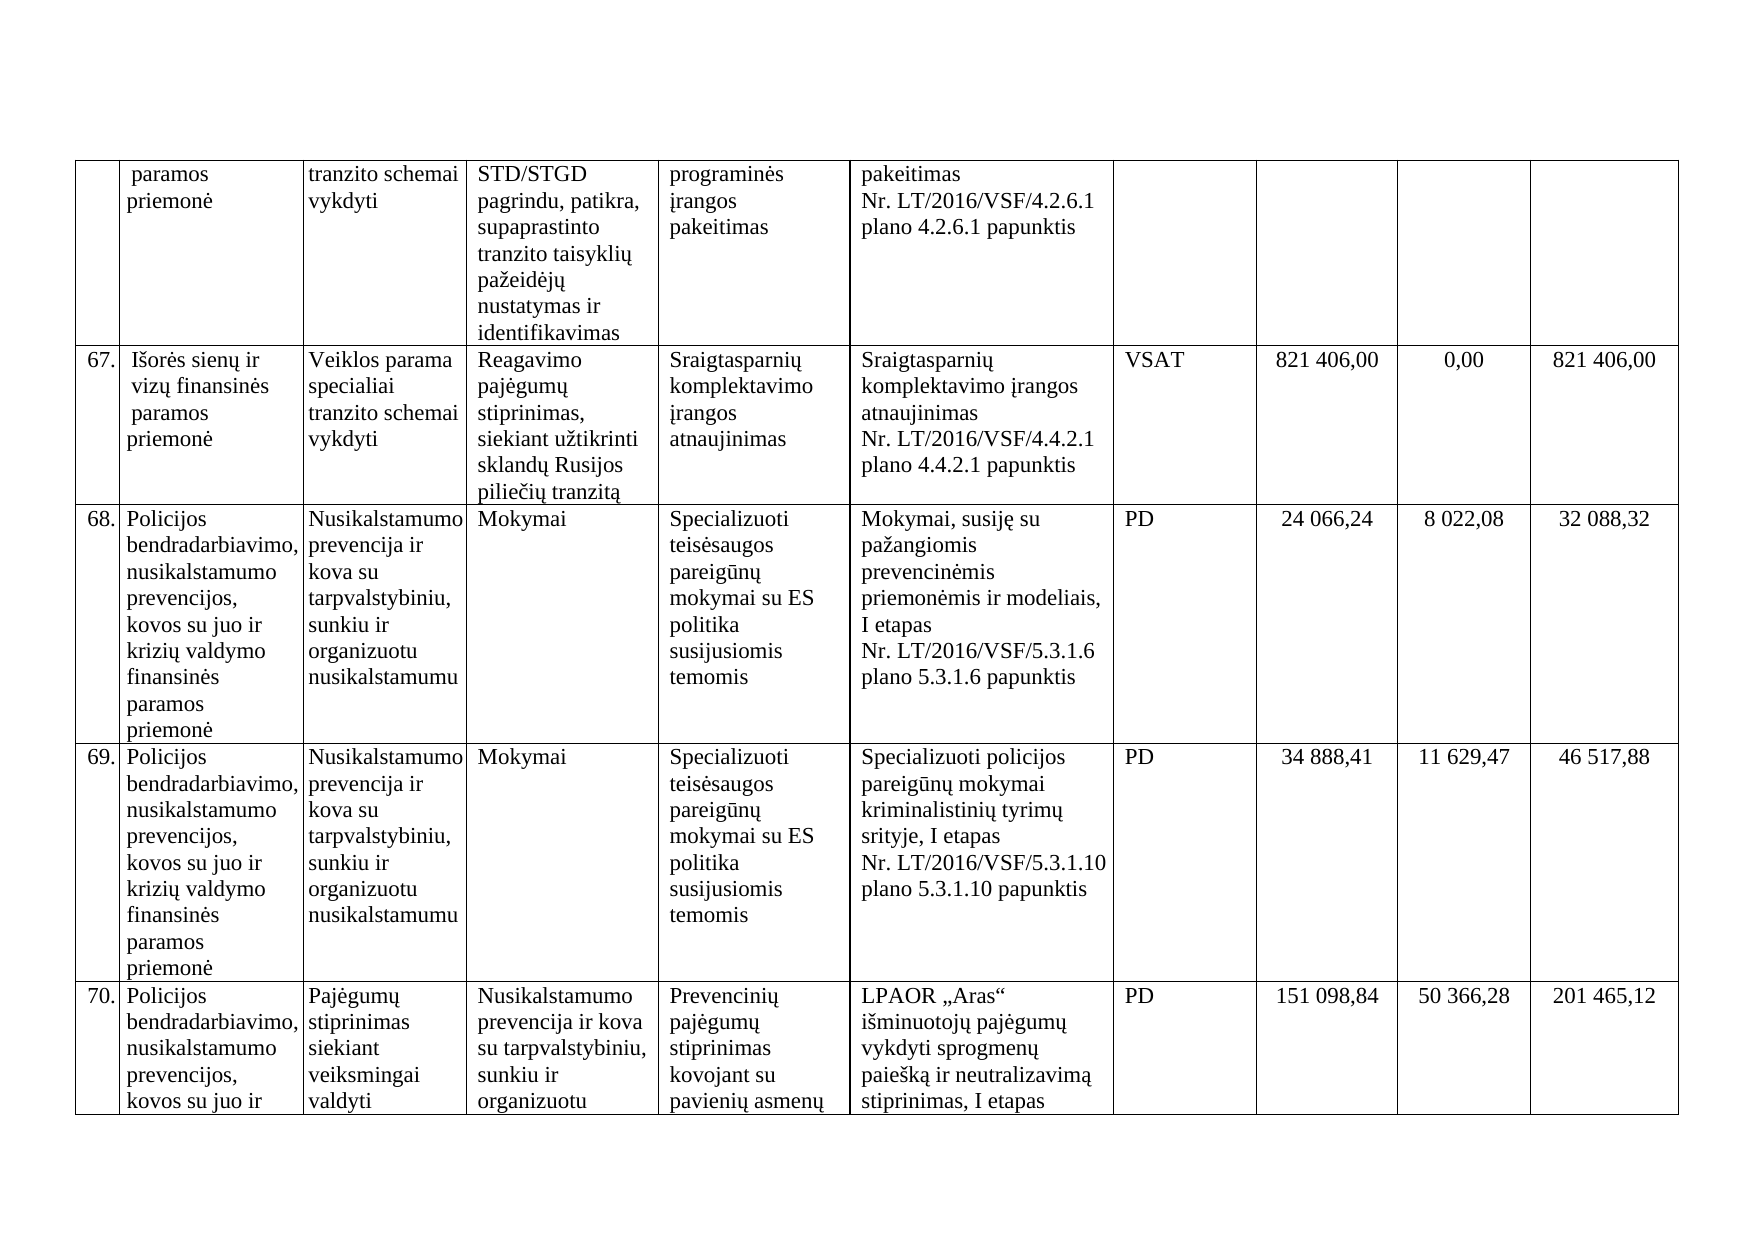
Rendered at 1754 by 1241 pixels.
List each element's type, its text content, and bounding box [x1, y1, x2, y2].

table_cell [1398, 161, 1530, 345]
table_cell LPAOR „Aras“ išminuotojų pajėgumų vykdyti sprogmenų paiešką ir neutralizavimą stiprinimas, I etapas [851, 982, 1113, 1113]
table_cell [76, 161, 119, 345]
table_cell 32 088,32 [1531, 505, 1678, 742]
table_cell Mokymai [467, 744, 658, 981]
table_cell 821 406,00 [1531, 346, 1678, 504]
table_cell PD [1114, 982, 1256, 1113]
table_cell VSAT [1114, 346, 1256, 504]
table_cell Mokymai, susiję su pažangiomis prevencinėmis priemonėmis ir modeliais, I etapas Nr. LT/2016/VSF/5.3.1.6 plano 5.3.1.6 papunktis [851, 505, 1113, 742]
table_cell STD/STGD pagrindu, patikra, supaprastinto tranzito taisyklių pažeidėjų nustatymas ir identifikavimas [467, 161, 658, 345]
table_cell Policijos bendradarbiavimo, nusikalstamumo prevencijos, kovos su juo ir [120, 982, 303, 1113]
table_cell Prevencinių pajėgumų stiprinimas kovojant su pavienių asmenų [659, 982, 849, 1113]
table_cell Policijos bendradarbiavimo, nusikalstamumo prevencijos, kovos su juo ir krizių valdymo finansinės paramos priemonė [120, 744, 303, 981]
table_cell Nusikalstamumo prevencija ir kova su tarpvalstybiniu, sunkiu ir organizuotu nusikalstamumu [304, 744, 466, 981]
table_cell programinės įrangos pakeitimas [659, 161, 849, 345]
table_cell Veiklos parama specialiai tranzito schemai vykdyti [304, 346, 466, 504]
table_cell 46 517,88 [1531, 744, 1678, 981]
table_cell 11 629,47 [1398, 744, 1530, 981]
table_cell Pajėgumų stiprinimas siekiant veiksmingai valdyti [304, 982, 466, 1113]
table_cell 50 366,28 [1398, 982, 1530, 1113]
table_cell Specializuoti teisėsaugos pareigūnų mokymai su ES politika susijusiomis temomis [659, 505, 849, 742]
table_cell tranzito schemai vykdyti [304, 161, 466, 345]
table_cell 0,00 [1398, 346, 1530, 504]
table_cell 151 098,84 [1257, 982, 1397, 1113]
table_cell paramos priemonė [120, 161, 303, 345]
table_cell 201 465,12 [1531, 982, 1678, 1113]
table_cell Mokymai [467, 505, 658, 742]
table_cell [1257, 161, 1397, 345]
table_cell Sraigtasparnių komplektavimo įrangos atnaujinimas Nr. LT/2016/VSF/4.4.2.1 plano 4.4.2.1 papunktis [851, 346, 1113, 504]
table_cell [1531, 161, 1678, 345]
table_cell PD [1114, 505, 1256, 742]
table_cell Policijos bendradarbiavimo, nusikalstamumo prevencijos, kovos su juo ir krizių valdymo finansinės paramos priemonė [120, 505, 303, 742]
table_cell 69. [76, 744, 119, 981]
table_cell Nusikalstamumo prevencija ir kova su tarpvalstybiniu, sunkiu ir organizuotu nusikalstamumu [304, 505, 466, 742]
table_cell [1114, 161, 1256, 345]
table_cell Reagavimo pajėgumų stiprinimas, siekiant užtikrinti sklandų Rusijos piliečių tranzitą [467, 346, 658, 504]
table_cell 67. [76, 346, 119, 504]
table_cell 34 888,41 [1257, 744, 1397, 981]
table_cell 8 022,08 [1398, 505, 1530, 742]
table_cell pakeitimas Nr. LT/2016/VSF/4.2.6.1 plano 4.2.6.1 papunktis [851, 161, 1113, 345]
table_cell Nusikalstamumo prevencija ir kova su tarpvalstybiniu, sunkiu ir organizuotu [467, 982, 658, 1113]
table_cell PD [1114, 744, 1256, 981]
table_cell 821 406,00 [1257, 346, 1397, 504]
table_cell 24 066,24 [1257, 505, 1397, 742]
table_cell Specializuoti teisėsaugos pareigūnų mokymai su ES politika susijusiomis temomis [659, 744, 849, 981]
table_cell 70. [76, 982, 119, 1113]
table_cell Specializuoti policijos pareigūnų mokymai kriminalistinių tyrimų srityje, I etapas Nr. LT/2016/VSF/5.3.1.10 plano 5.3.1.10 papunktis [851, 744, 1113, 981]
table_cell 68. [76, 505, 119, 742]
table_cell Išorės sienų ir vizų finansinės paramos priemonė [120, 346, 303, 504]
table_cell Sraigtasparnių komplektavimo įrangos atnaujinimas [659, 346, 849, 504]
